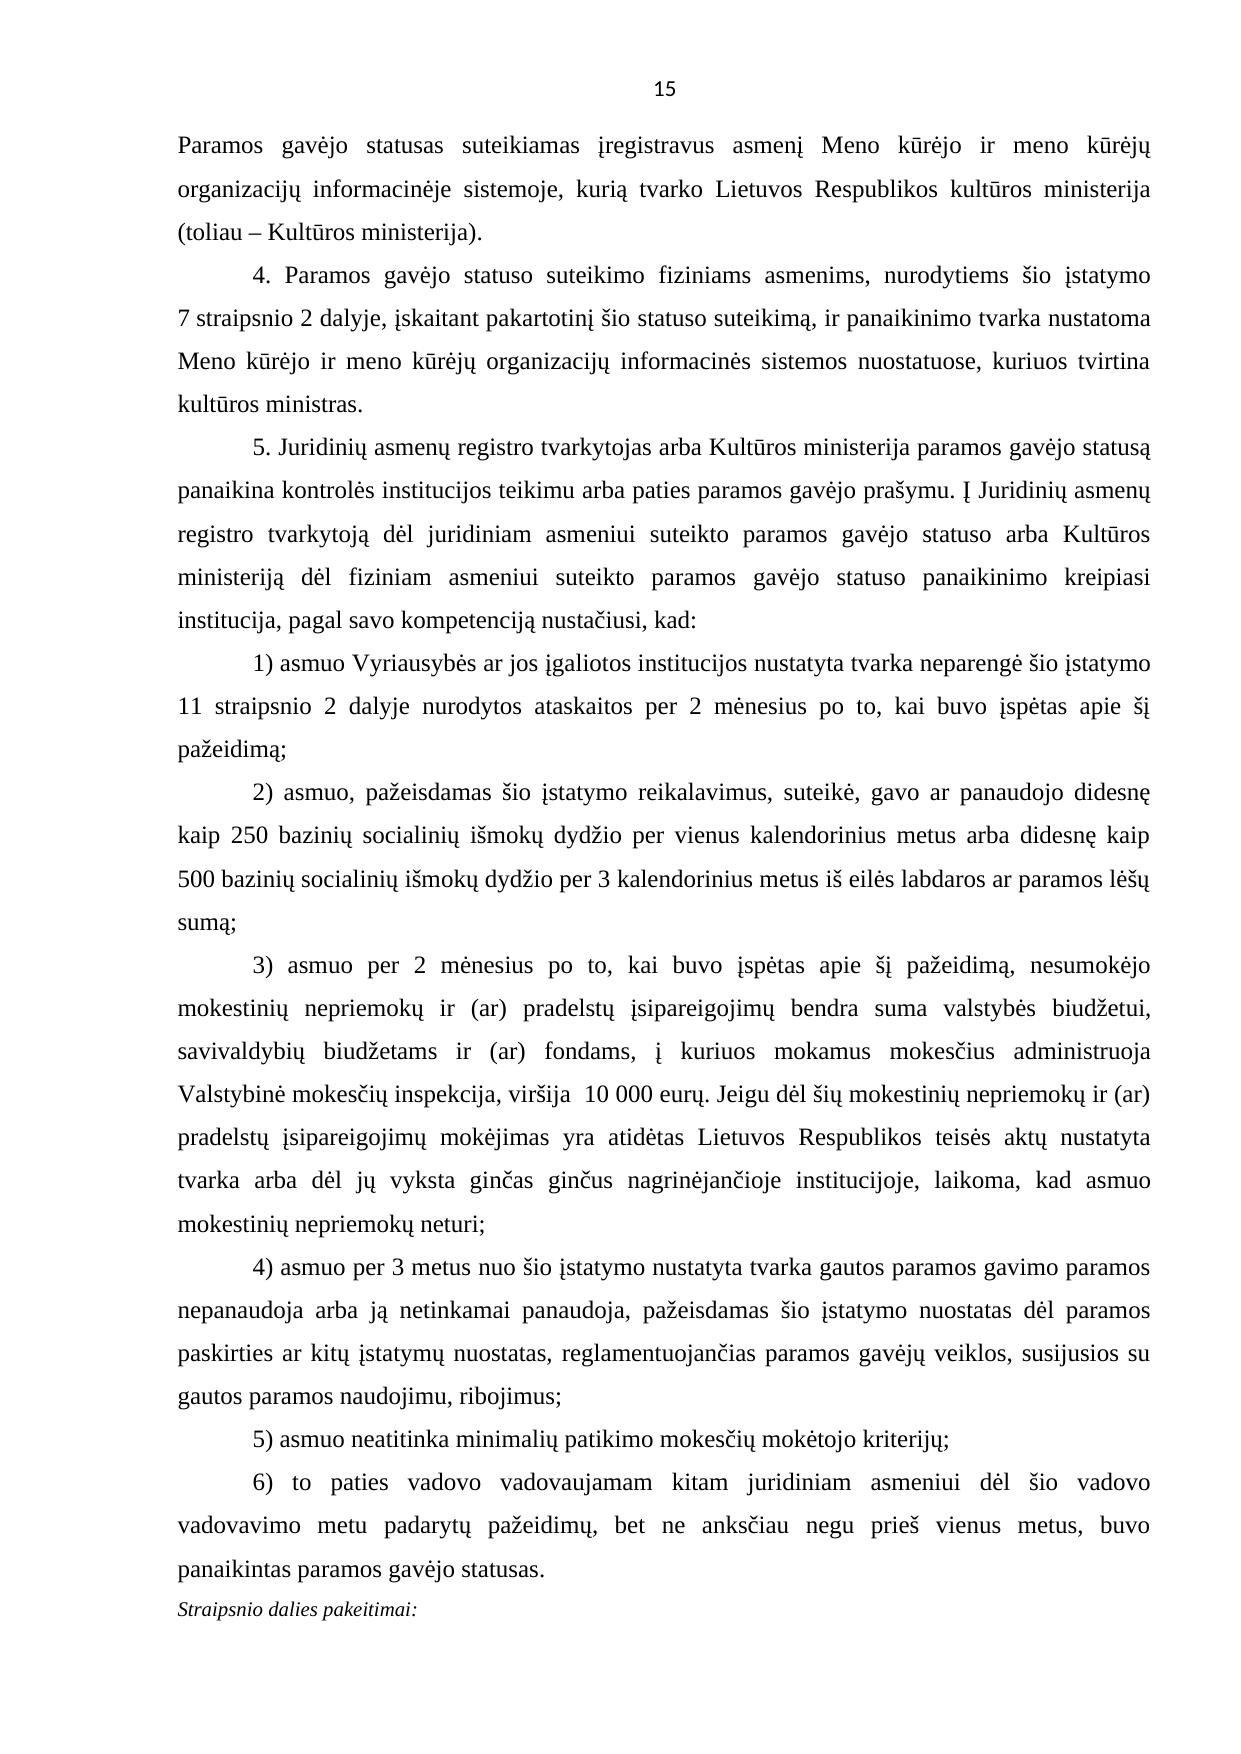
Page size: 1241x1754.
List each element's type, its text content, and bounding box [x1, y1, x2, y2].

text 2) asmuo, pažeisdamas šio įstatymo reikalavimus, suteikė, gavo ar panaudojo didesnę kaip 250 bazinių socialinių išmokų dydžio per vienus kalendorinius metus arba didesnę kaip 500 bazinių socialinių išmokų dydžio per 3 kalendorinius metus iš eilės labdaros ar paramos lėšų sumą; [177, 777, 1152, 936]
text 1) asmuo Vyriausybės ar jos įgaliotos institucijos nustatyta tvarka neparengė šio įstatymo 11 straipsnio 2 dalyje nurodytos ataskaitos per 2 mėnesius po to, kai buvo įspėtas apie šį pažeidimą; [177, 648, 1152, 763]
text 6) to paties vadovo vadovaujamam kitam juridiniam asmeniui dėl šio vadovo vadovavimo metu padarytų pažeidimų, bet ne anksčiau negu prieš vienus metus, buvo panaikintas paramos gavėjo statusas. [177, 1467, 1152, 1582]
text Paramos gavėjo statusas suteikiamas įregistravus asmenį Meno kūrėjo ir meno kūrėjų organizacijų informacinėje sistemoje, kurią tvarko Lietuvos Respublikos kultūros ministerija (toliau – Kultūros ministerija). [177, 131, 1152, 246]
text 5) asmuo neatitinka minimalių patikimo mokesčių mokėtojo kriterijų; [177, 1424, 1152, 1453]
text 4. Paramos gavėjo statuso suteikimo fiziniams asmenims, nurodytiems šio įstatymo 7 straipsnio 2 dalyje, įskaitant pakartotinį šio statuso suteikimą, ir panaikinimo tvarka nustatoma Meno kūrėjo ir meno kūrėjų organizacijų informacinės sistemos nuostatuose, kuriuos tvirtina kultūros ministras. [177, 260, 1152, 418]
text 4) asmuo per 3 metus nuo šio įstatymo nustatyta tvarka gautos paramos gavimo paramos nepanaudoja arba ją netinkamai panaudoja, pažeisdamas šio įstatymo nuostatas dėl paramos paskirties ar kitų įstatymų nuostatas, reglamentuojančias paramos gavėjų veiklos, susijusios su gautos paramos naudojimu, ribojimus; [177, 1252, 1152, 1410]
text 5. Juridinių asmenų registro tvarkytojas arba Kultūros ministerija paramos gavėjo statusą panaikina kontrolės institucijos teikimu arba paties paramos gavėjo prašymu. Į Juridinių asmenų registro tvarkytoją dėl juridiniam asmeniui suteikto paramos gavėjo statuso arba Kultūros ministeriją dėl fiziniam asmeniui suteikto paramos gavėjo statuso panaikinimo kreipiasi institucija, pagal savo kompetenciją nustačiusi, kad: [177, 432, 1152, 634]
text 3) asmuo per 2 mėnesius po to, kai buvo įspėtas apie šį pažeidimą, nesumokėjo mokestinių nepriemokų ir (ar) pradelstų įsipareigojimų bendra suma valstybės biudžetui, savivaldybių biudžetams ir (ar) fondams, į kuriuos mokamus mokesčius administruoja Valstybinė mokesčių inspekcija, viršija 10 000 eurų. Jeigu dėl šių mokestinių nepriemokų ir (ar) pradelstų įsipareigojimų mokėjimas yra atidėtas Lietuvos Respublikos teisės aktų nustatyta tvarka arba dėl jų vyksta ginčas ginčus nagrinėjančioje institucijoje, laikoma, kad asmuo mokestinių nepriemokų neturi; [177, 950, 1152, 1237]
text Straipsnio dalies pakeitimai: [177, 1597, 1152, 1621]
